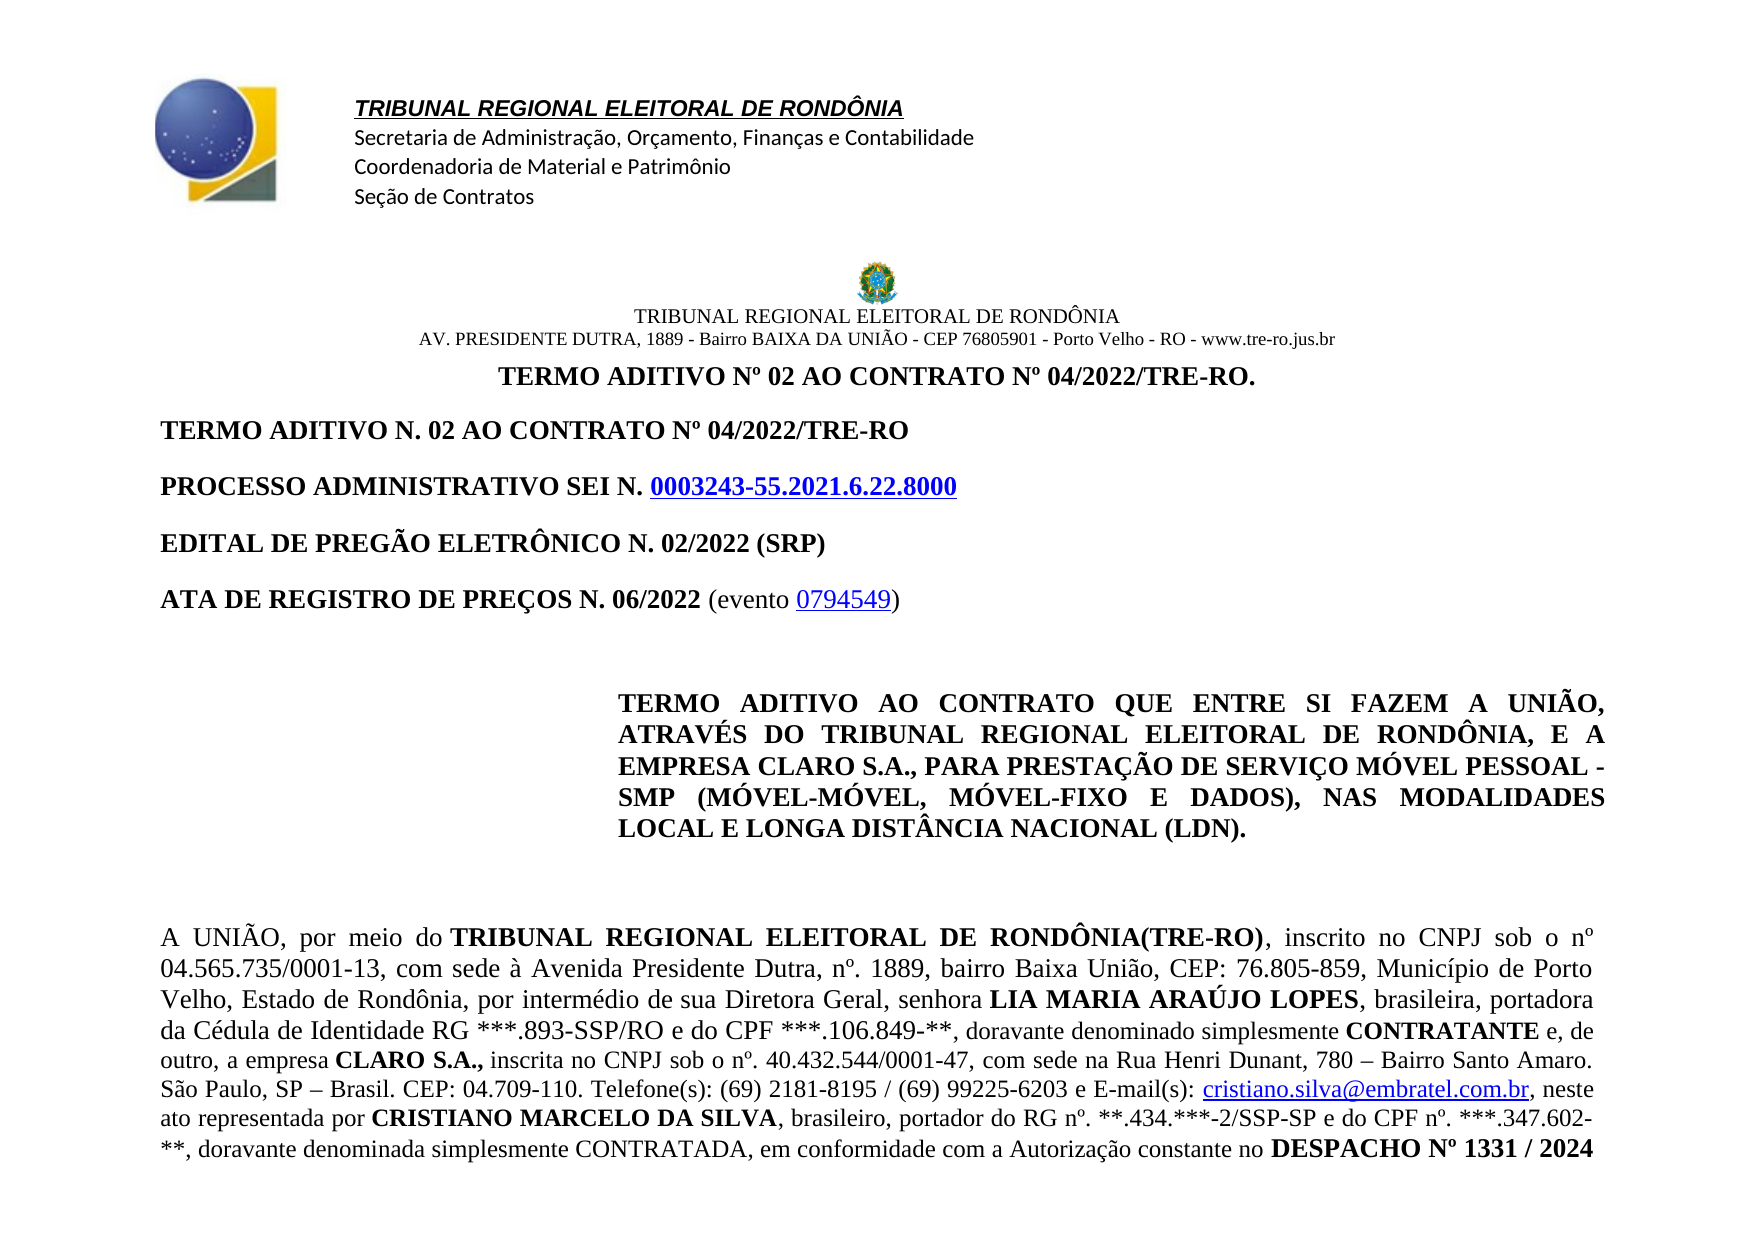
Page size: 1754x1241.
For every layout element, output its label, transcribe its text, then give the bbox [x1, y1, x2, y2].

text AV. PRESIDENTE DUTRA, 1889 - Bairro BAIXA DA UNIÃO - CEP 76805901 - Porto Velho - RO - www.tre-ro.jus.br [148, 328, 1606, 350]
text A UNIÃO, por meio do TRIBUNAL REGIONAL ELEITORAL DE RONDÔNIA(TRE-RO), inscrito no CNPJ sob o nº 04.565.735/0001-13, com sede à Avenida Presidente Dutra, nº. 1889, bairro Baixa União, CEP: 76.805-859, Município de Porto Velho, Estado de Rondônia, por intermédio de sua Diretora Geral, senhora LIA MARIA ARAÚJO LOPES, brasileira, portadora da Cédula de Identidade RG ***.893-SSP/RO e do CPF ***.106.849-**, doravante denominado simplesmente CONTRATANTE e, de outro, a empresa CLARO S.A., inscrita no CNPJ sob o nº. 40.432.544/0001-47, com sede na Rua Henri Dunant, 780 – Bairro Santo Amaro. São Paulo, SP – Brasil. CEP: 04.709-110. Telefone(s): (69) 2181-8195 / (69) 99225-6203 e E-mail(s): cristiano.silva@embratel.com.br, neste ato representada por CRISTIANO MARCELO DA SILVA, brasileiro, portador do RG nº. **.434.***-2/SSP-SP e do CPF nº. ***.347.602-**, doravante denominada simplesmente CONTRATADA, em conformidade com a Autorização constante no Despacho Nº 1331 / 2024 [160, 921, 1594, 1163]
text PROCESSO ADMINISTRATIVO SEI N. 0003243-55.2021.6.22.8000 [160, 471, 1594, 502]
text ATA DE REGISTRO DE PREÇOS N. 06/2022 (evento 0794549) [160, 583, 1594, 614]
text EDITAL DE PREGÃO ELETRÔNICO N. 02/2022 (SRP) [160, 527, 1594, 558]
text TERMO ADITIVO N. 02 AO CONTRATO Nº 04/2022/TRE-RO [160, 414, 1594, 446]
text TRIBUNAL REGIONAL ELEITORAL DE RONDÔNIA [148, 304, 1606, 328]
text TERMO ADITIVO AO CONTRATO QUE ENTRE SI FAZEM A UNIÃO, ATRAVÉS DO TRIBUNAL REGIONAL ELEITORAL DE RONDÔNIA, E A EMPRESA CLARO S.A., PARA PRESTAÇÃO DE SERVIÇO MÓVEL PESSOAL - SMP (MÓVEL-MÓVEL, MÓVEL-FIXO E DADOS), NAS MODALIDADES LOCAL E LONGA DISTÂNCIA NACIONAL (LDN). [618, 687, 1606, 843]
text Termo Aditivo Nº 02 AO CONTRATO Nº 04/2022/TRE-RO. [148, 360, 1606, 391]
